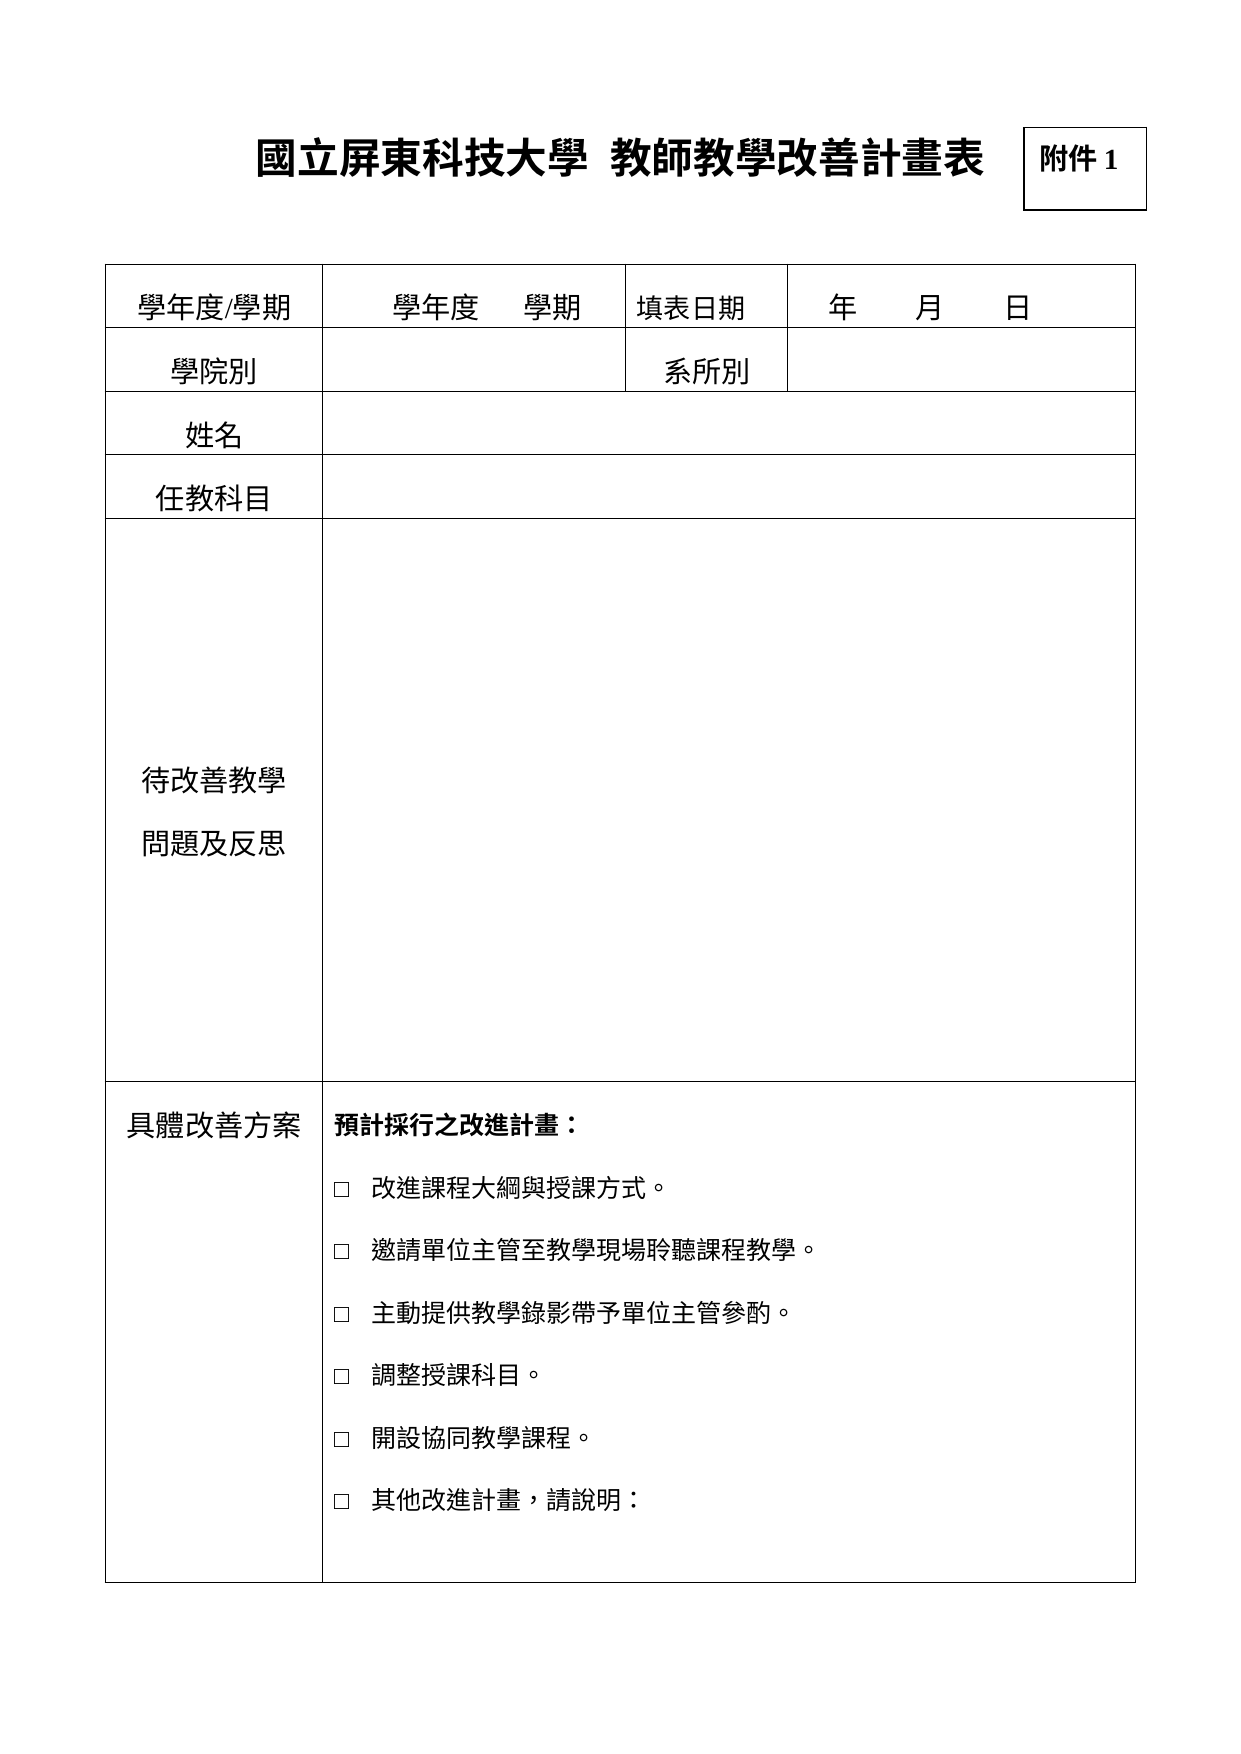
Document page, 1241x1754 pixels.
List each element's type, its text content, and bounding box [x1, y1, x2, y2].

table_header 學年度/學期 [106, 265, 322, 327]
table_cell 預計採行之改進計畫： 改進課程大綱與授課方式。 邀請單位主管至教學現場聆聽課程教學。 主動提供教學錄影帶予單位主管參酌。 調整授課科目。 開設協同教學課程。 其他改進計畫，請說明： [323, 1082, 1135, 1582]
text 國立屏東科技大學 教師教學改善計畫表 [780, 157, 803, 176]
table_cell [323, 519, 1135, 1081]
table_cell 具體改善方案 [106, 1082, 322, 1582]
text 國立屏東科技大學 教師教學改善計畫表 [112, 113, 1128, 176]
table_cell 任教科目 [106, 455, 322, 518]
table_cell 姓名 [106, 392, 322, 454]
text 國立屏東科技大學 教師教學改善計畫表 [474, 148, 489, 176]
text 國立屏東科技大學 教師教學改善計畫表 [956, 158, 980, 176]
table_cell 學院別 [106, 328, 322, 391]
table_header 學年度 學期 [323, 265, 625, 327]
table_cell [788, 328, 1135, 391]
table_header 填表日期 [626, 265, 787, 327]
text 國立屏東科技大學 教師教學改善計畫表 [512, 160, 540, 176]
text 附件1 [1039, 136, 1131, 178]
text 國立屏東科技大學 教師教學改善計畫表 [263, 144, 289, 171]
table_header 年 月 日 [788, 265, 1135, 327]
text 國立屏東科技大學 教師教學改善計畫表 [1025, 128, 1146, 209]
table_cell [323, 392, 1135, 454]
table_cell 待改善教學 問題及反思 [106, 519, 322, 1081]
table_cell [323, 455, 1135, 518]
table_cell 系所別 [626, 328, 787, 391]
table_cell [323, 328, 625, 391]
